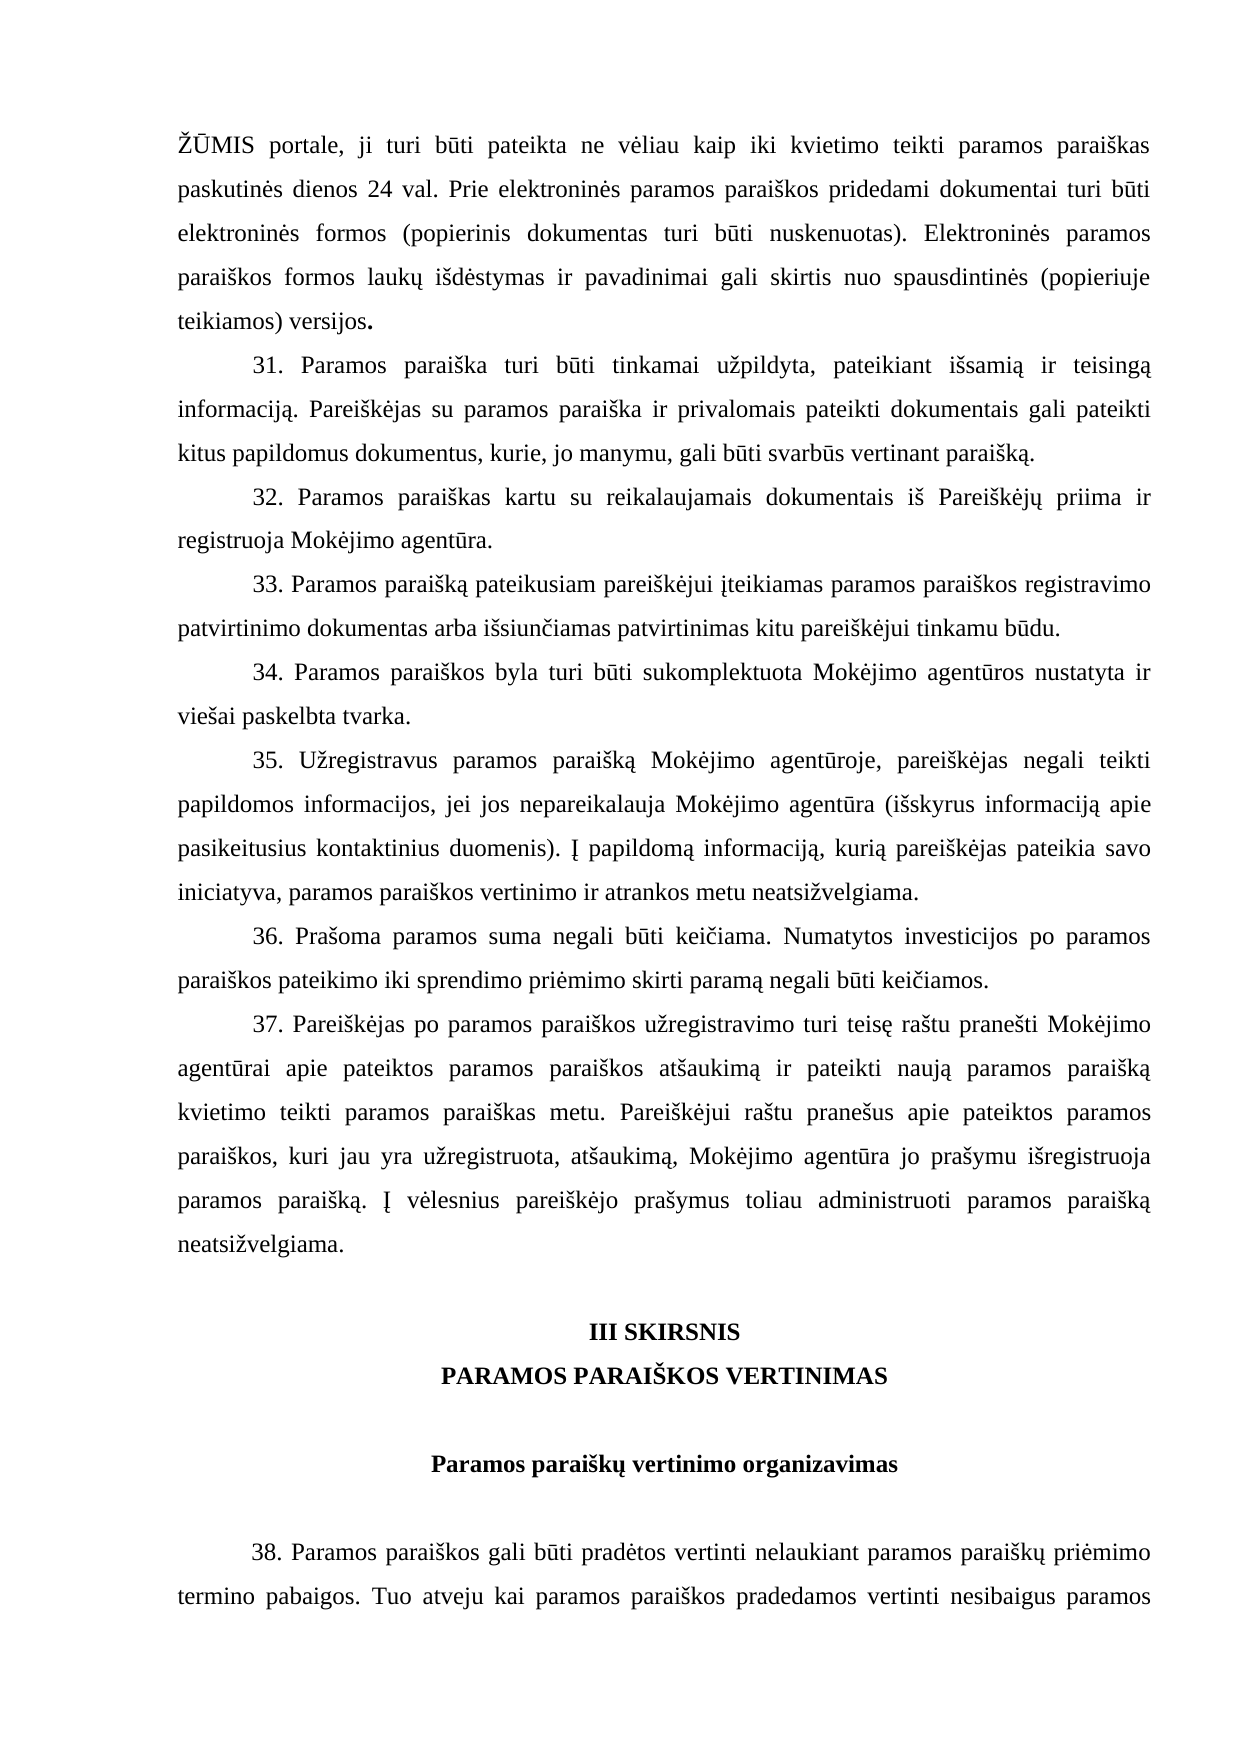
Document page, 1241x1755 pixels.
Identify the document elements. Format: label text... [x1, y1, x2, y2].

text Paramos paraiškų vertinimo organizavimas [177, 1449, 1152, 1477]
text PARAMOS PARAIŠKOS VERTINIMAS [177, 1361, 1152, 1389]
text 31. Paramos paraiška turi būti tinkamai užpildyta, pateikiant išsamią ir teisingą informaciją. Pareiškėjas su paramos paraiška ir privalomais pateikti dokumentais gali pateikti kitus papildomus dokumentus, kurie, jo manymu, gali būti svarbūs vertinant paraišką. [177, 350, 1152, 466]
text ŽŪMIS portale, ji turi būti pateikta ne vėliau kaip iki kvietimo teikti paramos paraiškas paskutinės dienos 24 val. Prie elektroninės paramos paraiškos pridedami dokumentai turi būti elektroninės formos (popierinis dokumentas turi būti nuskenuotas). Elektroninės paramos paraiškos formos laukų išdėstymas ir pavadinimai gali skirtis nuo spausdintinės (popieriuje teikiamos) versijos. [177, 130, 1152, 334]
text 33. Paramos paraišką pateikusiam pareiškėjui įteikiamas paramos paraiškos registravimo patvirtinimo dokumentas arba išsiunčiamas patvirtinimas kitu pareiškėjui tinkamu būdu. [177, 569, 1152, 642]
text 32. Paramos paraiškas kartu su reikalaujamais dokumentais iš Pareiškėjų priima ir registruoja Mokėjimo agentūra. [177, 482, 1152, 554]
text III SKIRSNIS [177, 1317, 1152, 1346]
text 34. Paramos paraiškos byla turi būti sukomplektuota Mokėjimo agentūros nustatyta ir viešai paskelbta tvarka. [177, 657, 1152, 730]
text 38. Paramos paraiškos gali būti pradėtos vertinti nelaukiant paramos paraiškų priėmimo termino pabaigos. Tuo atveju kai paramos paraiškos pradedamos vertinti nesibaigus paramos [177, 1537, 1152, 1609]
text 37. Pareiškėjas po paramos paraiškos užregistravimo turi teisę raštu pranešti Mokėjimo agentūrai apie pateiktos paramos paraiškos atšaukimą ir pateikti naują paramos paraišką kvietimo teikti paramos paraiškas metu. Pareiškėjui raštu pranešus apie pateiktos paramos paraiškos, kuri jau yra užregistruota, atšaukimą, Mokėjimo agentūra jo prašymu išregistruoja paramos paraišką. Į vėlesnius pareiškėjo prašymus toliau administruoti paramos paraišką neatsižvelgiama. [177, 1009, 1152, 1258]
text 36. Prašoma paramos suma negali būti keičiama. Numatytos investicijos po paramos paraiškos pateikimo iki sprendimo priėmimo skirti paramą negali būti keičiamos. [177, 921, 1152, 994]
text 35. Užregistravus paramos paraišką Mokėjimo agentūroje, pareiškėjas negali teikti papildomos informacijos, jei jos nepareikalauja Mokėjimo agentūra (išskyrus informaciją apie pasikeitusius kontaktinius duomenis). Į papildomą informaciją, kurią pareiškėjas pateikia savo iniciatyva, paramos paraiškos vertinimo ir atrankos metu neatsižvelgiama. [177, 745, 1152, 906]
